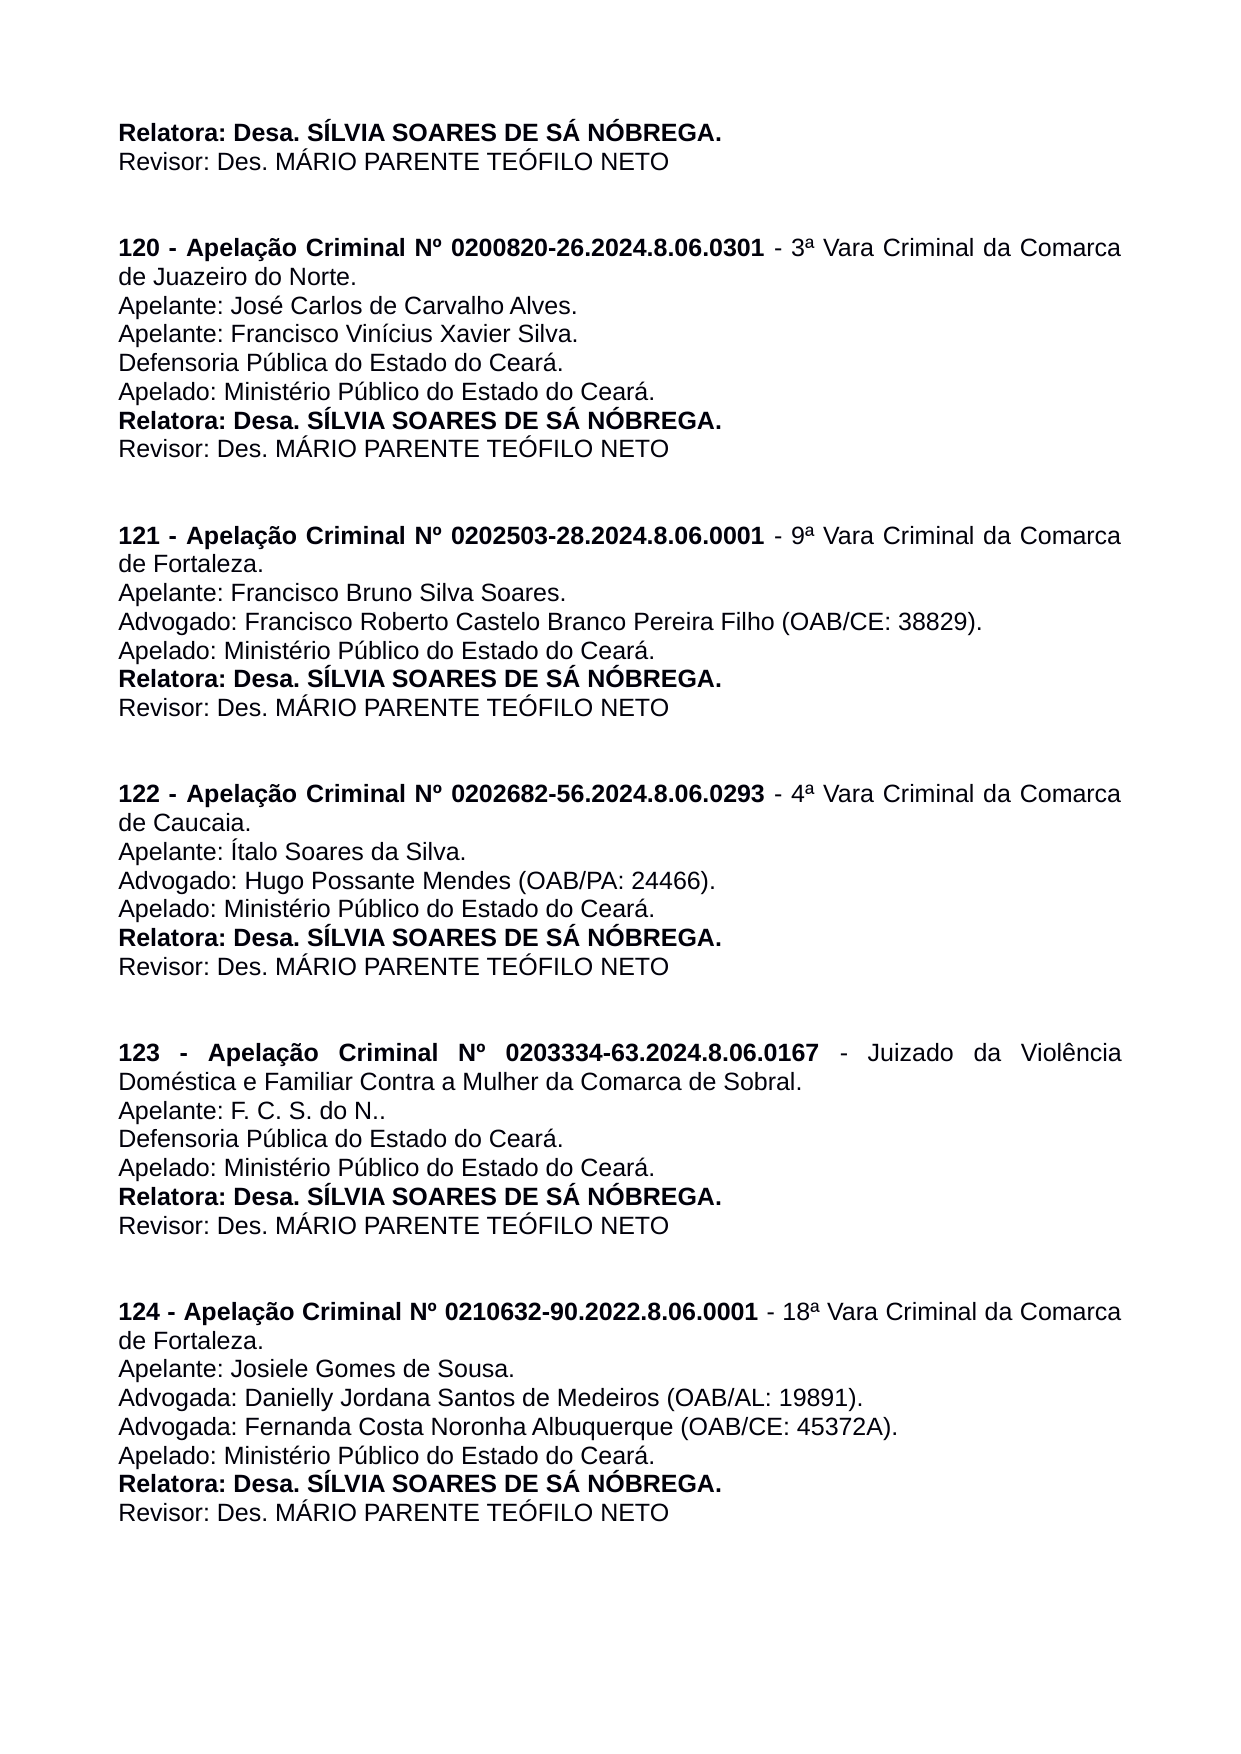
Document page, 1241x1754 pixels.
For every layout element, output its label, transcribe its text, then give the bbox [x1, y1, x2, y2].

text Apelado: Ministério Público do Estado do Ceará. [118, 1441, 1122, 1469]
text Revisor: Des. MÁRIO PARENTE TEÓFILO NETO [118, 952, 1122, 981]
text Apelado: Ministério Público do Estado do Ceará. [118, 894, 1122, 923]
text Advogado: Hugo Possante Mendes (OAB/PA: 24466). [118, 866, 1122, 894]
text Apelante: Ítalo Soares da Silva. [118, 837, 1122, 866]
text Relatora: Desa. SÍLVIA SOARES DE SÁ NÓBREGA. [118, 664, 1122, 693]
text Apelado: Ministério Público do Estado do Ceará. [118, 377, 1122, 406]
text Advogado: Francisco Roberto Castelo Branco Pereira Filho (OAB/CE: 38829). [118, 607, 1122, 636]
text Apelante: José Carlos de Carvalho Alves. [118, 291, 1122, 319]
text Apelado: Ministério Público do Estado do Ceará. [118, 1153, 1122, 1182]
text Apelante: F. C. S. do N.. [118, 1096, 1122, 1124]
text Relatora: Desa. SÍLVIA SOARES DE SÁ NÓBREGA. [118, 1182, 1122, 1211]
text Defensoria Pública do Estado do Ceará. [118, 348, 1122, 377]
text 124 - Apelação Criminal Nº 0210632-90.2022.8.06.0001 - 18ª Vara Criminal da Comarca de Fortaleza. [118, 1297, 1122, 1354]
text Apelante: Francisco Vinícius Xavier Silva. [118, 319, 1122, 348]
text Apelante: Francisco Bruno Silva Soares. [118, 578, 1122, 607]
text Advogada: Fernanda Costa Noronha Albuquerque (OAB/CE: 45372A). [118, 1412, 1122, 1441]
text Revisor: Des. MÁRIO PARENTE TEÓFILO NETO [118, 693, 1122, 722]
text Relatora: Desa. SÍLVIA SOARES DE SÁ NÓBREGA. [118, 1469, 1122, 1498]
text 121 - Apelação Criminal Nº 0202503-28.2024.8.06.0001 - 9ª Vara Criminal da Comarca de Fortaleza. [118, 521, 1122, 578]
text Revisor: Des. MÁRIO PARENTE TEÓFILO NETO [118, 1211, 1122, 1239]
text Revisor: Des. MÁRIO PARENTE TEÓFILO NETO [118, 1498, 1122, 1527]
text 120 - Apelação Criminal Nº 0200820-26.2024.8.06.0301 - 3ª Vara Criminal da Comarca de Juazeiro do Norte. [118, 233, 1122, 291]
text Apelado: Ministério Público do Estado do Ceará. [118, 636, 1122, 664]
text 123 - Apelação Criminal Nº 0203334-63.2024.8.06.0167 - Juizado da Violência Doméstica e Familiar Contra a Mulher da Comarca de Sobral. [118, 1038, 1122, 1096]
text Defensoria Pública do Estado do Ceará. [118, 1124, 1122, 1153]
text Revisor: Des. MÁRIO PARENTE TEÓFILO NETO [118, 434, 1122, 463]
text Advogada: Danielly Jordana Santos de Medeiros (OAB/AL: 19891). [118, 1383, 1122, 1412]
text Revisor: Des. MÁRIO PARENTE TEÓFILO NETO [118, 147, 1122, 176]
text 122 - Apelação Criminal Nº 0202682-56.2024.8.06.0293 - 4ª Vara Criminal da Comarca de Caucaia. [118, 779, 1122, 837]
text Relatora: Desa. SÍLVIA SOARES DE SÁ NÓBREGA. [118, 406, 1122, 434]
text Relatora: Desa. SÍLVIA SOARES DE SÁ NÓBREGA. [118, 118, 1122, 147]
text Relatora: Desa. SÍLVIA SOARES DE SÁ NÓBREGA. [118, 923, 1122, 952]
text Apelante: Josiele Gomes de Sousa. [118, 1354, 1122, 1383]
